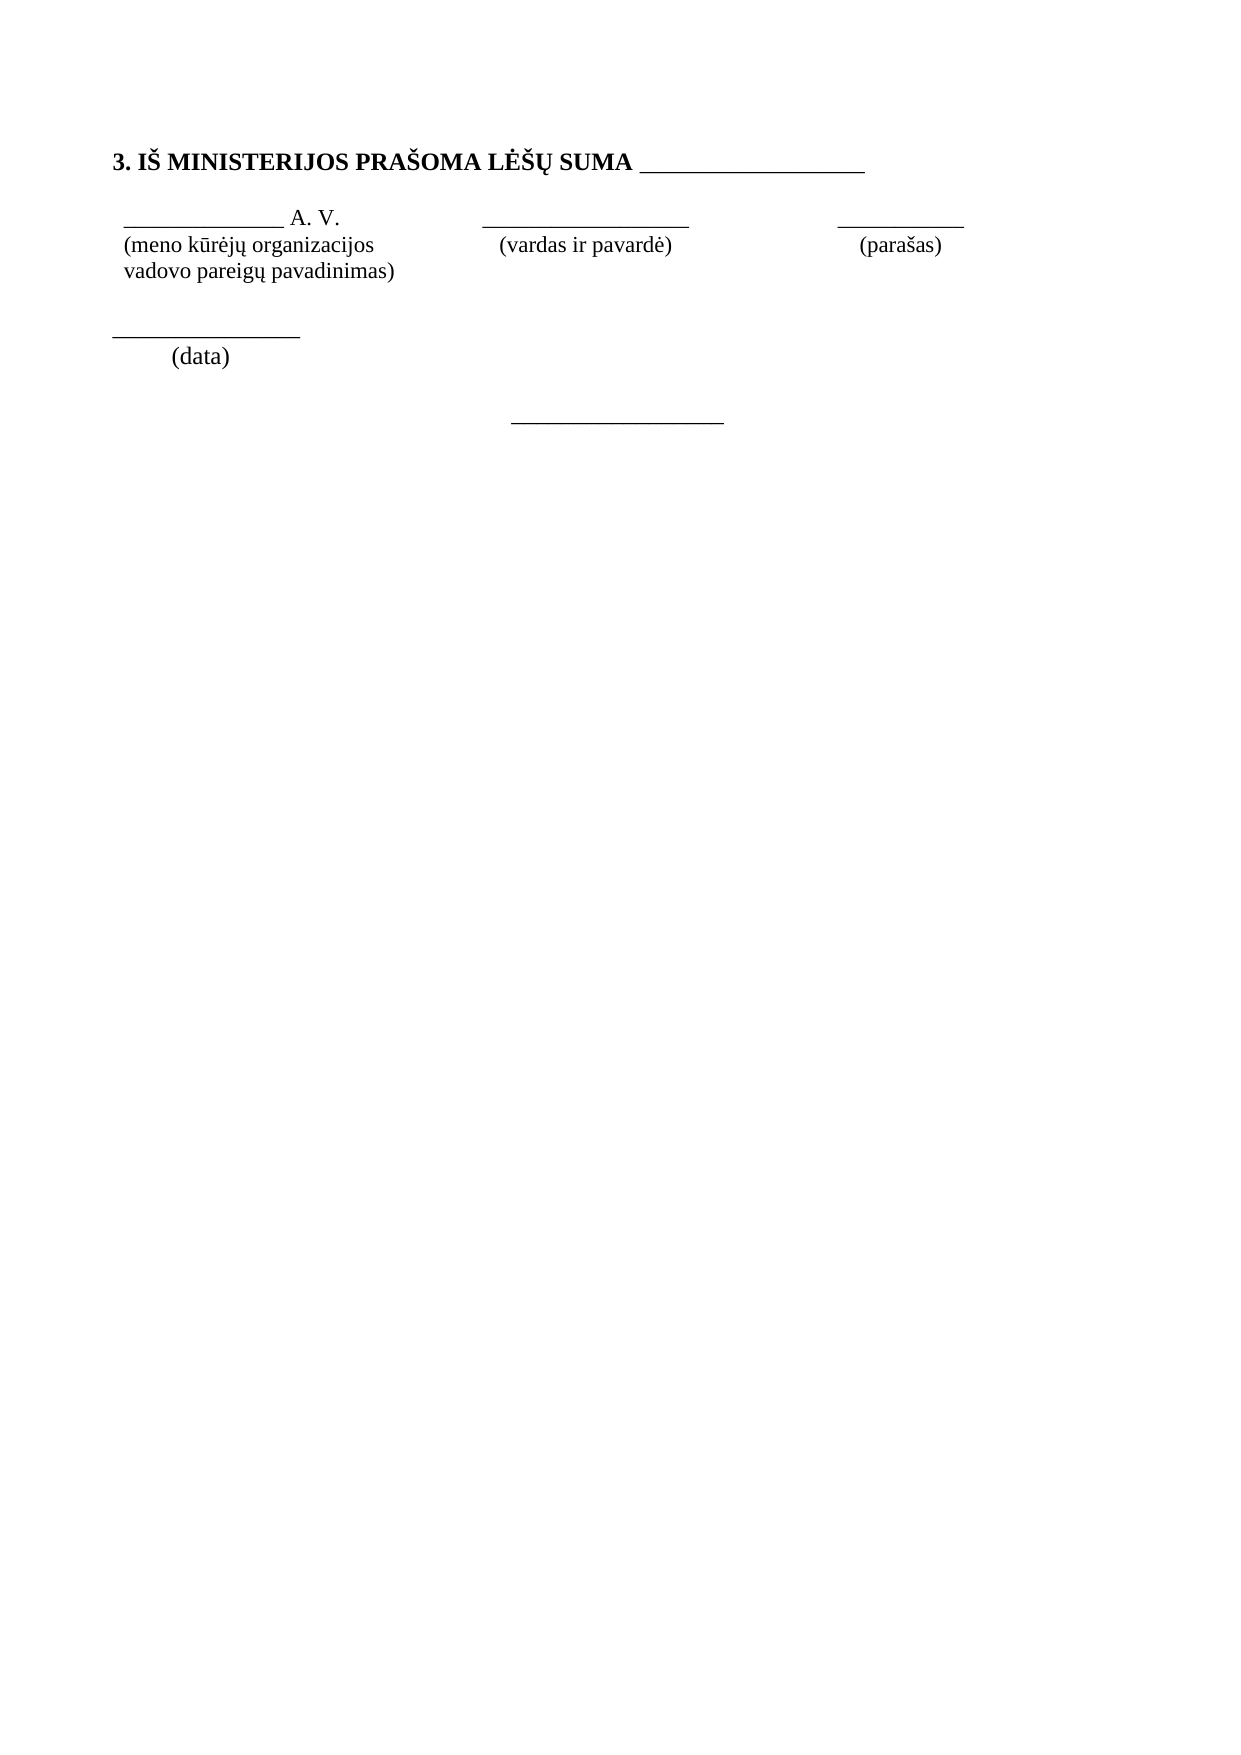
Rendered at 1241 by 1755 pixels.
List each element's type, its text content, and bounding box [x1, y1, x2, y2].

text _______________ [112, 312, 1122, 341]
table_header ______________ A. V. (meno kūrėjų organizacijos vadovo pareigų pavadinimas) [112, 204, 427, 283]
table_header __________________ (vardas ir pavardė) [427, 204, 744, 283]
table_header ___________ (parašas) [744, 204, 1057, 283]
text _________________ [112, 398, 1122, 427]
text (data) [112, 341, 1122, 370]
text 3. IŠ MINISTERIJOS PRAŠOMA LĖŠŲ SUMA __________________ [112, 147, 1122, 176]
